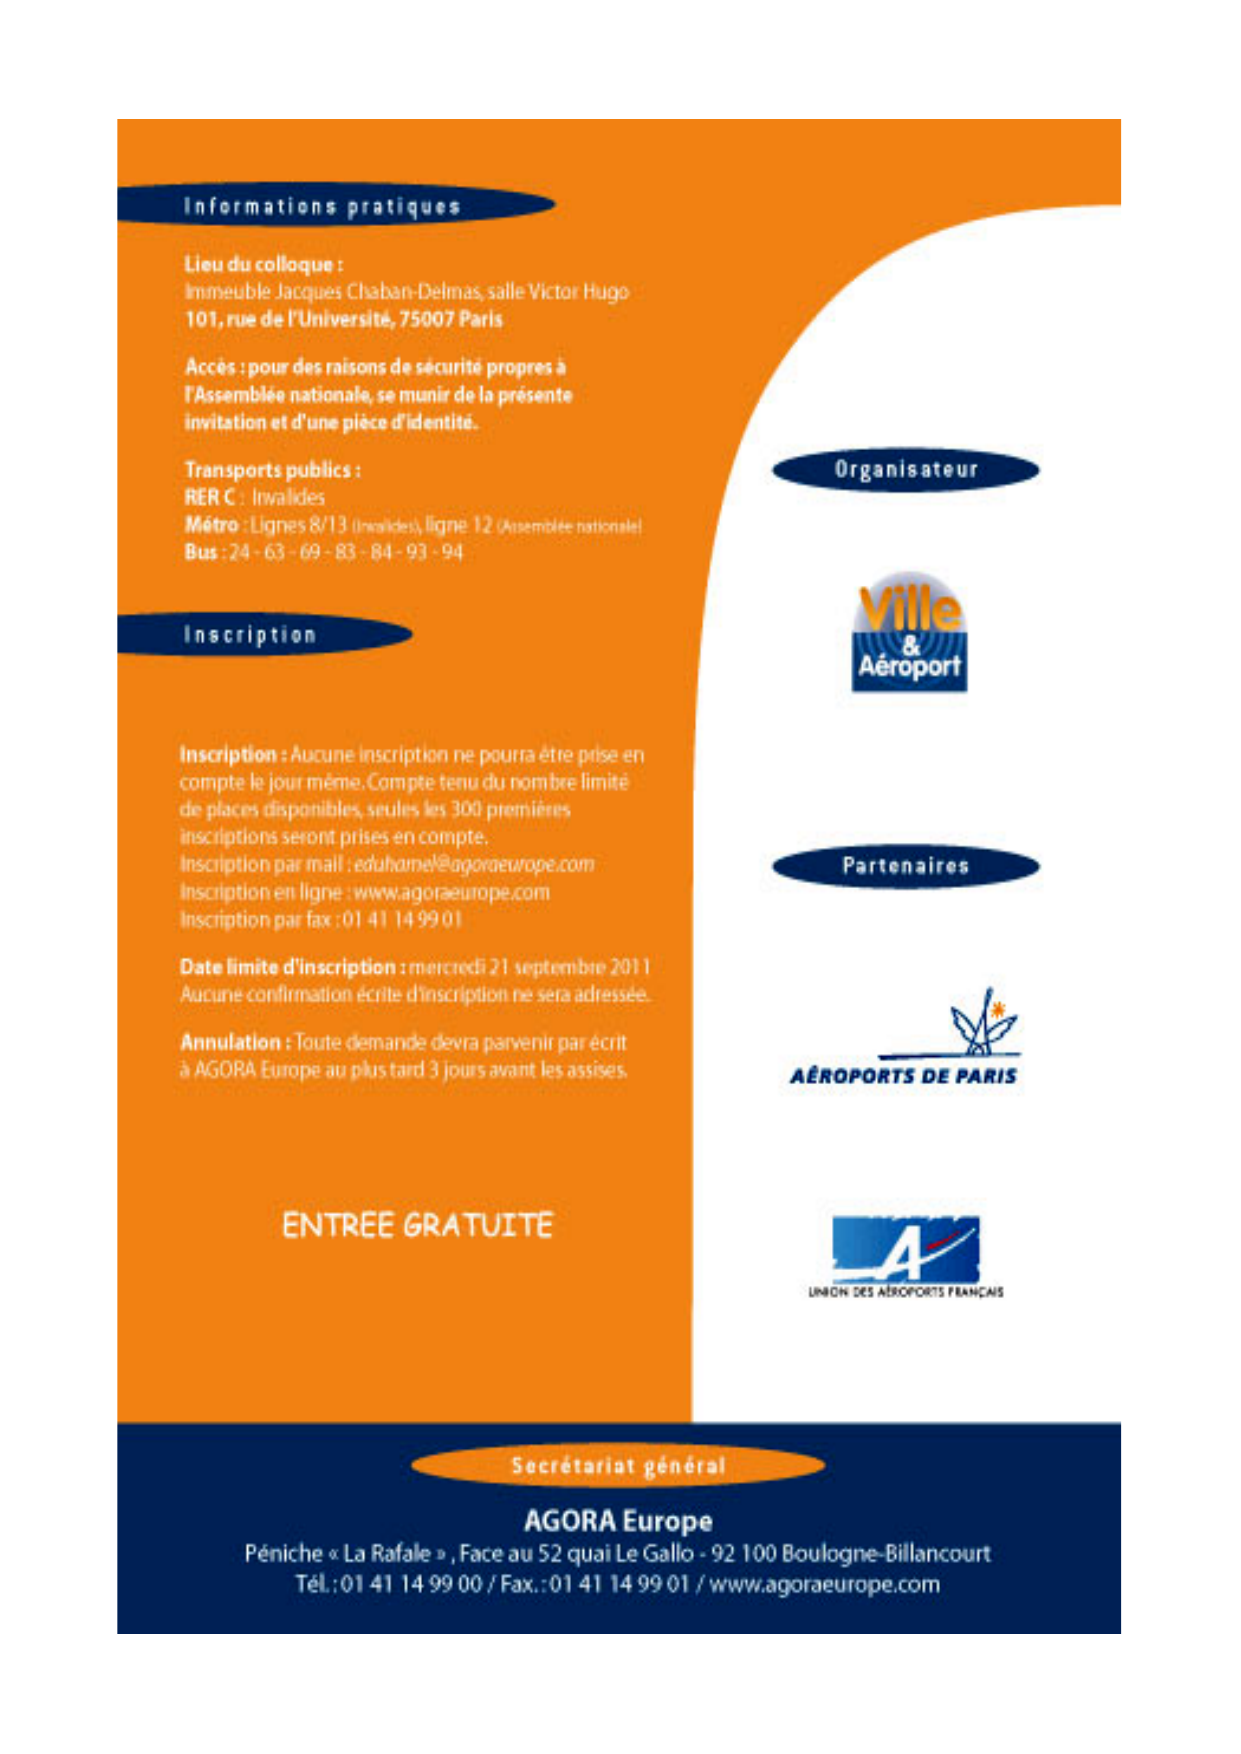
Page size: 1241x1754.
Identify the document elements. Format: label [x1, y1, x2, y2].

picture [117, 119, 1122, 1634]
